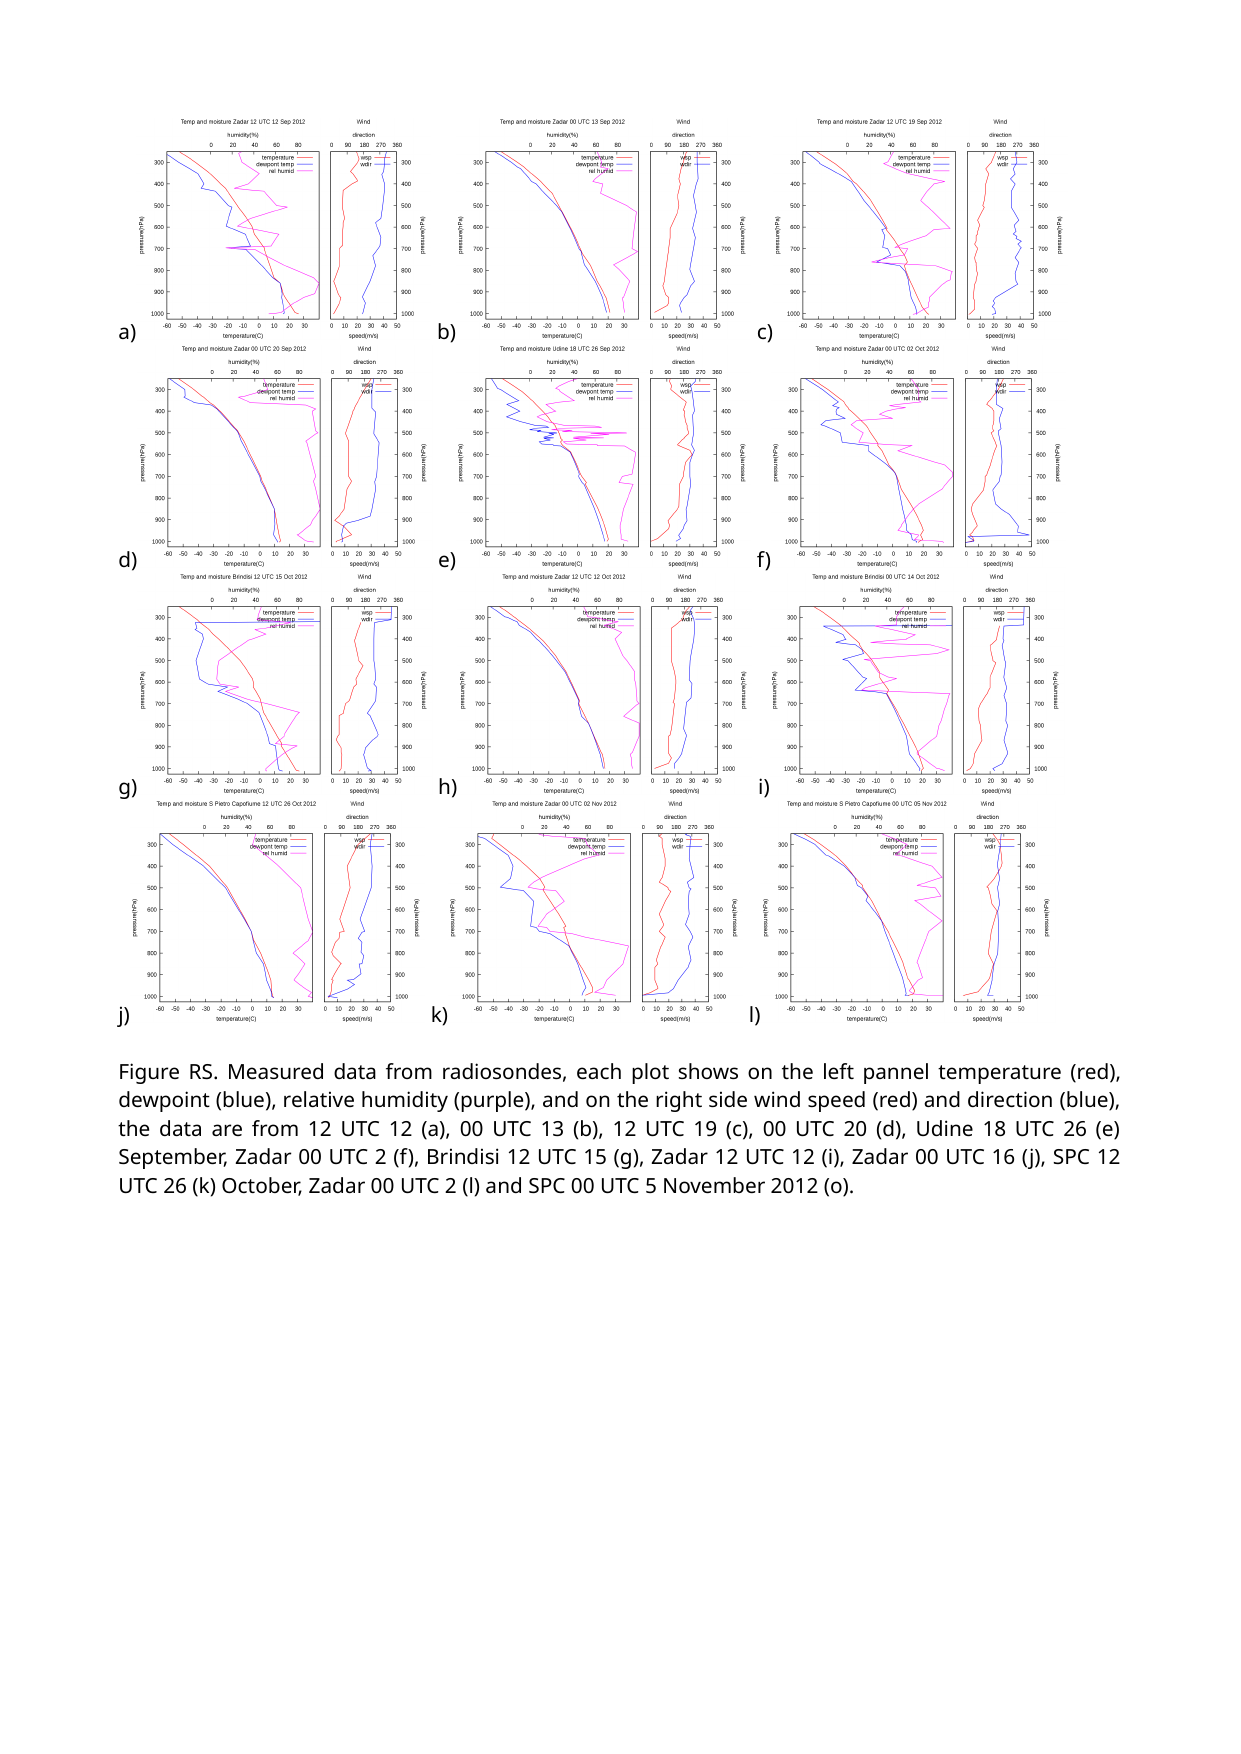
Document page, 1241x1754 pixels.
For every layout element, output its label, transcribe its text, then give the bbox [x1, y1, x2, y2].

picture [769, 573, 1065, 795]
picture [447, 801, 744, 1023]
picture [771, 345, 1067, 568]
text Figure RS. Measured data from radiosondes, each plot shows on the left pannel temperature (red), dewpoint (blue), relative humidity (purple), and on the right side wind speed (red) and direction (blue), the data are from 12 UTC 12 (a), 00 UTC 13 (b), 12 UTC 19 (c), 00 UTC 20 (d), Udine 18 UTC 26 (e) September, Zadar 00 UTC 2 (f), Brindisi 12 UTC 15 (g), Zadar 12 UTC 12 (i), Zadar 00 UTC 16 (j), SPC 12 UTC 26 (k) October, Zadar 00 UTC 2 (l) and SPC 00 UTC 5 November 2012 (o). [118, 1057, 1122, 1199]
picture [772, 118, 1069, 340]
text d) e) f) [118, 346, 1122, 573]
picture [137, 573, 433, 795]
picture [760, 801, 1056, 1023]
picture [457, 573, 753, 795]
text g) h) i) [118, 573, 1122, 801]
picture [456, 345, 752, 568]
picture [137, 345, 433, 568]
picture [136, 118, 432, 340]
picture [129, 801, 425, 1023]
text a) b) c) [118, 118, 1122, 346]
picture [455, 118, 752, 340]
text j) k) l) [118, 801, 1122, 1028]
